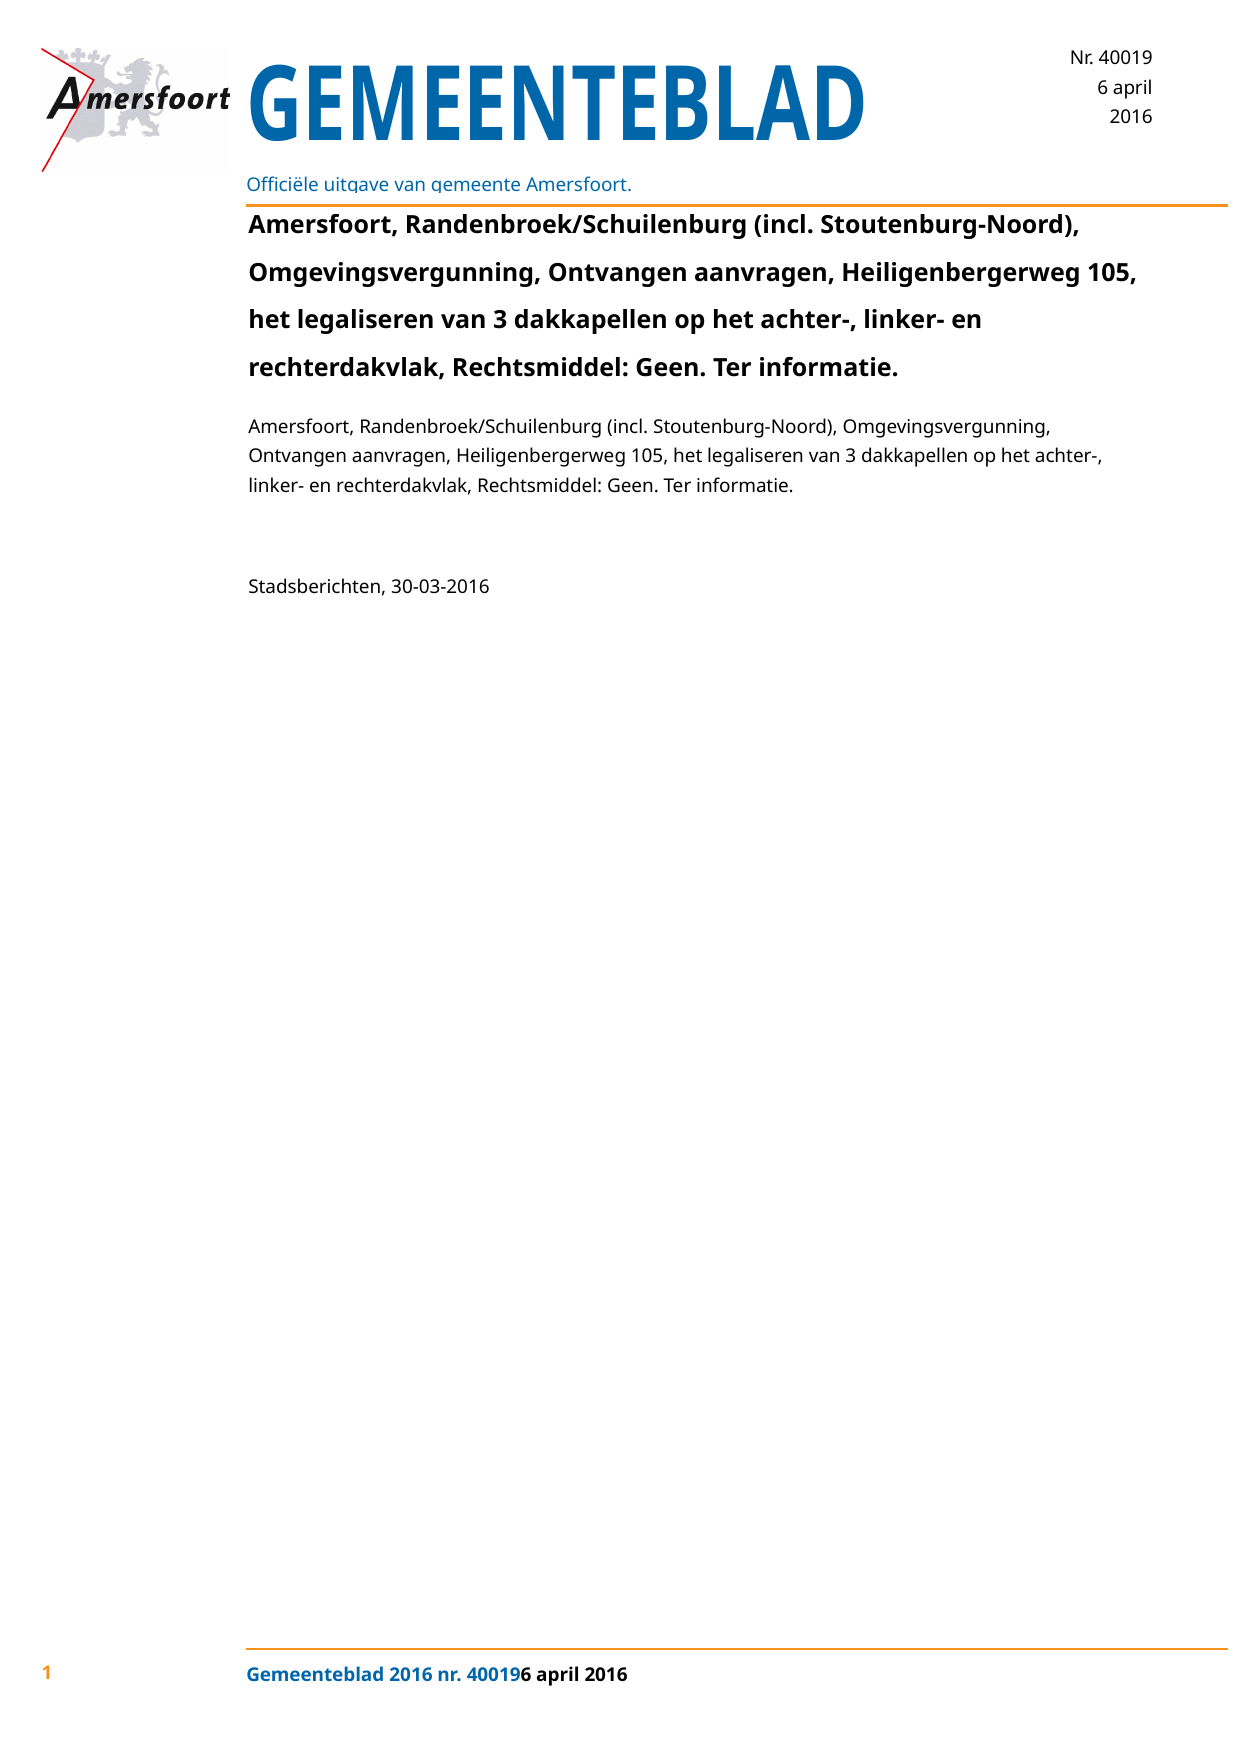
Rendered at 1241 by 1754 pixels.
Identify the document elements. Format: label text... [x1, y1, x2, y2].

text Stadsberichten, 30-03-2016 [248, 573, 1152, 599]
text Amersfoort, Randenbroek/Schuilenburg (incl. Stoutenburg-Noord), Omgevingsvergunning, Ontvangen aanvragen, Heiligenbergerweg 105, het legaliseren van 3 dakkapellen op het achter-, linker- en rechterdakvlak, Rechtsmiddel: Geen. Ter informatie. [248, 413, 1152, 498]
picture [41, 47, 231, 172]
text Amersfoort, Randenbroek/Schuilenburg (incl. Stoutenburg-Noord), Omgevingsvergunning, Ontvangen aanvragen, Heiligenbergerweg 105, het legaliseren van 3 dakkapellen op het achter-, linker- en rechterdakvlak, Rechtsmiddel: Geen. Ter informatie. [248, 207, 1152, 384]
